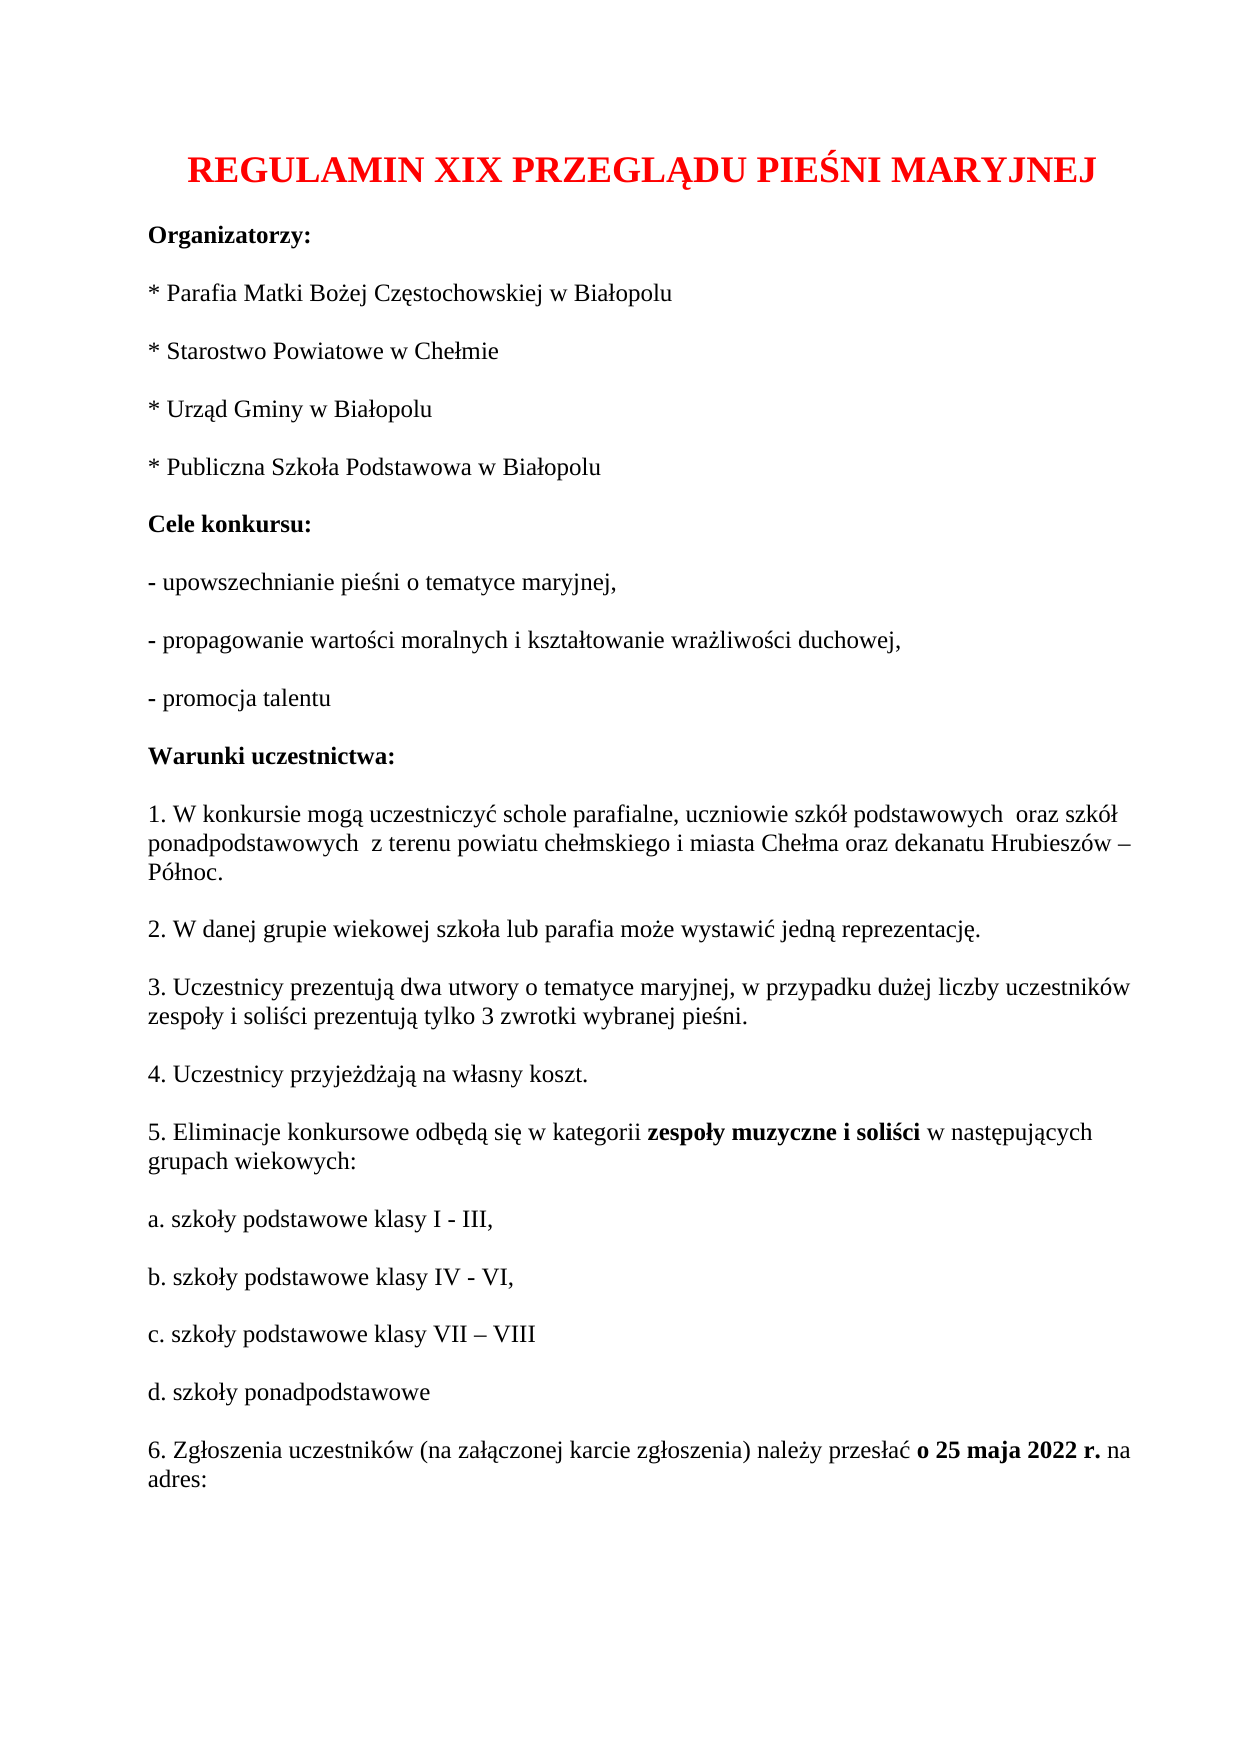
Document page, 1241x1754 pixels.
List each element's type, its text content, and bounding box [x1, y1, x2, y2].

text c. szkoły podstawowe klasy VII – VIII [148, 1319, 1137, 1348]
text - promocja talentu [148, 683, 1137, 712]
text * Publiczna Szkoła Podstawowa w Białopolu [148, 452, 1137, 480]
text REGULAMIN XIX PRZEGLĄDU PIEŚNI MARYJNEJ [148, 148, 1137, 191]
text * Urząd Gminy w Białopolu [148, 394, 1137, 422]
text 1. W konkursie mogą uczestniczyć schole parafialne, uczniowie szkół podstawowych oraz szkół ponadpodstawowych z terenu powiatu chełmskiego i miasta Chełma oraz dekanatu Hrubieszów – Północ. [148, 799, 1137, 885]
text - upowszechnianie pieśni o tematyce maryjnej, [148, 567, 1137, 596]
text Cele konkursu: [148, 509, 1137, 538]
text d. szkoły ponadpodstawowe [148, 1377, 1137, 1406]
text 6. Zgłoszenia uczestników (na załączonej karcie zgłoszenia) należy przesłać o 25 maja 2022 r. na adres: [148, 1435, 1137, 1493]
text a. szkoły podstawowe klasy I - III, [148, 1204, 1137, 1232]
text * Starostwo Powiatowe w Chełmie [148, 336, 1137, 364]
text 3. Uczestnicy prezentują dwa utwory o tematyce maryjnej, w przypadku dużej liczby uczestników zespoły i soliści prezentują tylko 3 zwrotki wybranej pieśni. [148, 972, 1137, 1030]
text b. szkoły podstawowe klasy IV - VI, [148, 1262, 1137, 1290]
text 2. W danej grupie wiekowej szkoła lub parafia może wystawić jedną reprezentację. [148, 914, 1137, 943]
text 5. Eliminacje konkursowe odbędą się w kategorii zespoły muzyczne i soliści w następujących grupach wiekowych: [148, 1117, 1137, 1174]
text * Parafia Matki Bożej Częstochowskiej w Białopolu [148, 278, 1137, 307]
text 4. Uczestnicy przyjeżdżają na własny koszt. [148, 1059, 1137, 1088]
text Organizatorzy: [148, 220, 1137, 249]
text - propagowanie wartości moralnych i kształtowanie wrażliwości duchowej, [148, 625, 1137, 654]
text Warunki uczestnictwa: [148, 741, 1137, 770]
